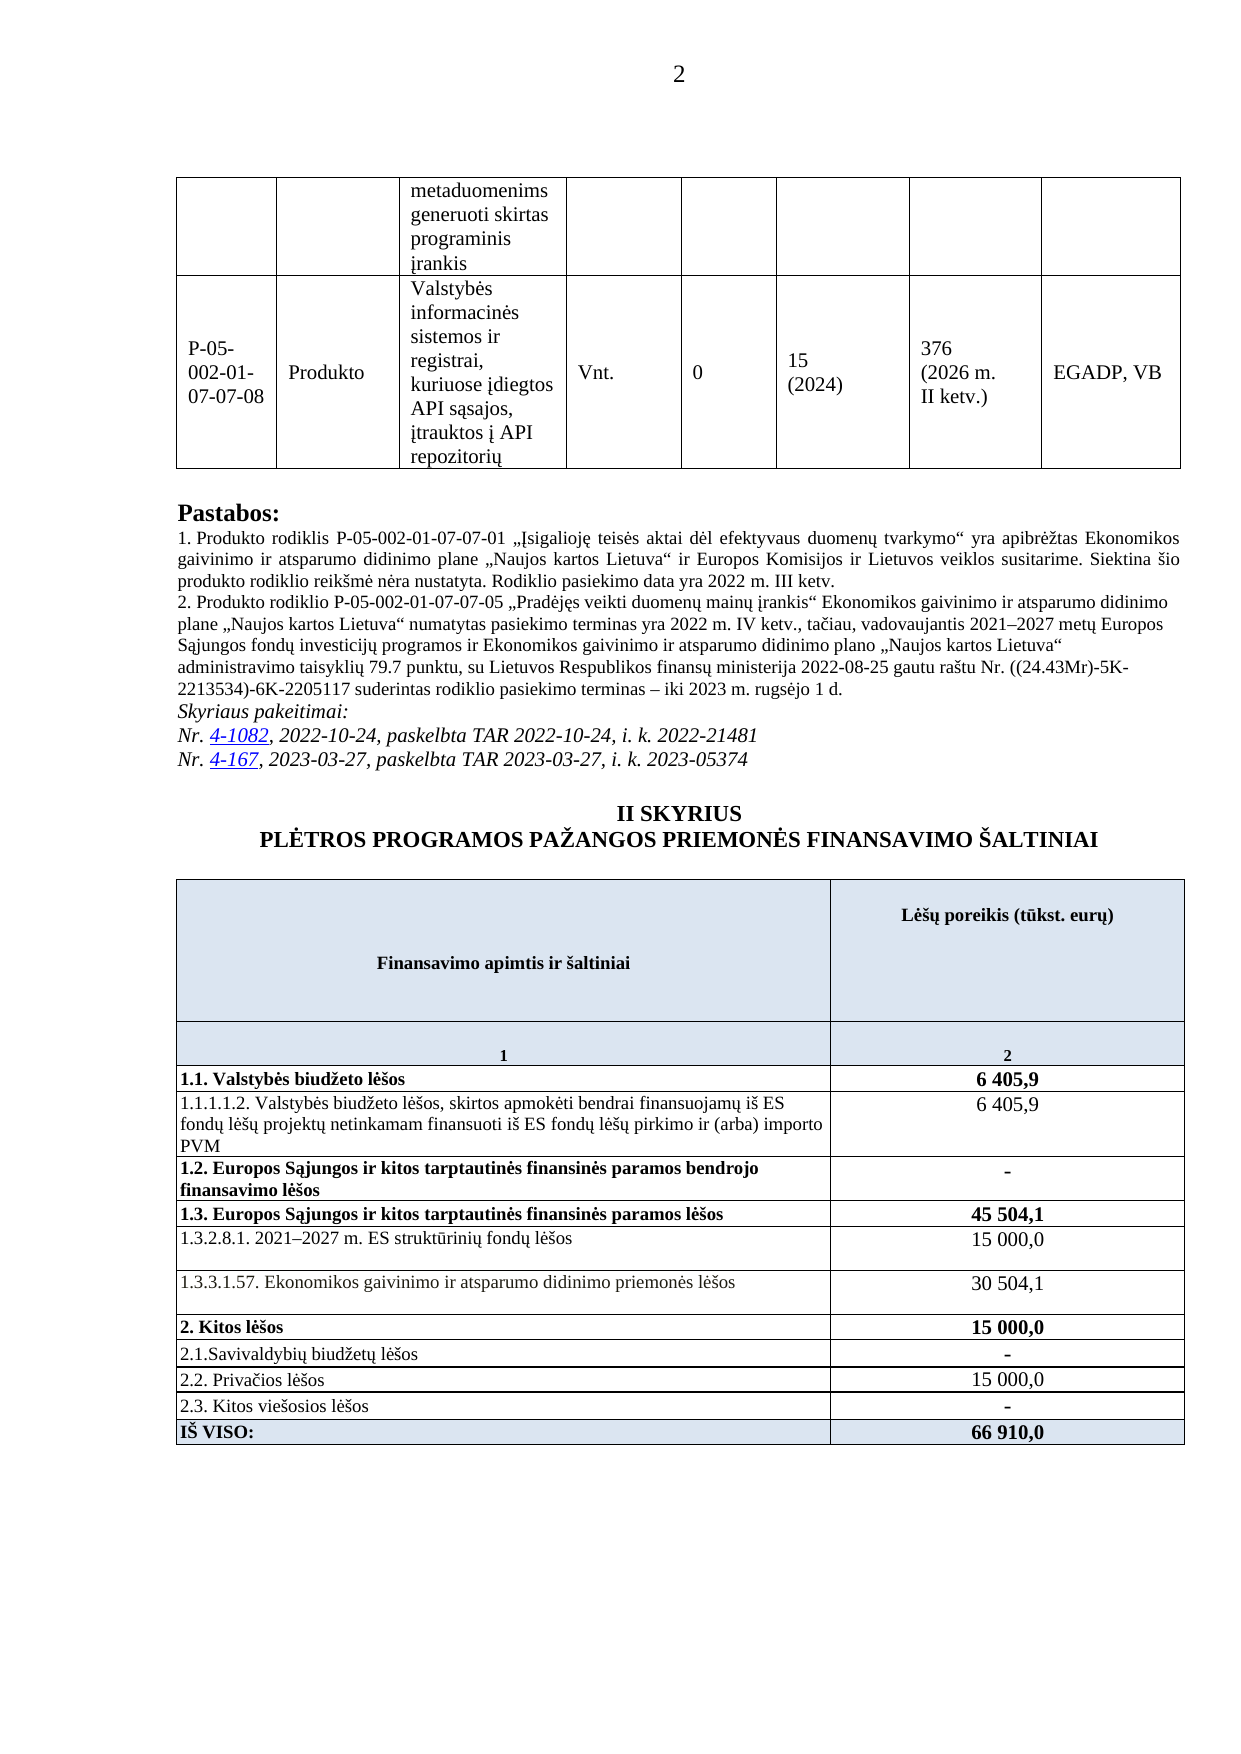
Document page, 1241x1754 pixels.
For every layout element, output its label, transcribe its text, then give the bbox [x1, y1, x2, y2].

table_cell Valstybės informacinės sistemos ir registrai, kuriuose įdiegtos API sąsajos, įtrauktos į API repozitorių [400, 276, 566, 468]
table_cell 2.3. Kitos viešosios lėšos [177, 1393, 830, 1419]
table_cell [777, 178, 909, 274]
table_cell IŠ VISO: [177, 1420, 830, 1444]
text Nr. 4-1082, 2022-10-24, paskelbta TAR 2022-10-24, i. k. 2022-21481 [177, 723, 1181, 747]
table_cell 2. Kitos lėšos [177, 1315, 830, 1339]
table_cell 1.2. Europos Sąjungos ir kitos tarptautinės finansinės paramos bendrojo finansavimo lėšos [177, 1157, 830, 1200]
table_cell 1.3. Europos Sąjungos ir kitos tarptautinės finansinės paramos lėšos [177, 1201, 830, 1226]
table_cell [567, 178, 681, 274]
table_cell [682, 178, 776, 274]
table_cell [910, 178, 1041, 274]
table_cell EGADP, VB [1042, 276, 1180, 468]
table_header Lėšų poreikis (tūkst. eurų) [831, 880, 1184, 1021]
table_cell 15 000,0 [831, 1315, 1184, 1339]
text 2. Produkto rodiklio P-05-002-01-07-07-05 „Pradėjęs veikti duomenų mainų įrankis“ Ekonomikos gaivinimo ir atsparumo didinimo plane „Naujos kartos Lietuva“ numatytas pasiekimo terminas yra 2022 m. IV ketv., tačiau, vadovaujantis 2021–2027 metų Europos Sąjungos fondų investicijų programos ir Ekonomikos gaivinimo ir atsparumo didinimo plano „Naujos kartos Lietuva“ administravimo taisyklių 79.7 punktu, su Lietuvos Respublikos finansų ministerija 2022-08-25 gautu raštu Nr. ((24.43Mr)-5K-2213534)-6K-2205117 suderintas rodiklio pasiekimo terminas – iki 2023 m. rugsėjo 1 d. [177, 591, 1181, 699]
table_cell 1.3.3.1.57. Ekonomikos gaivinimo ir atsparumo didinimo priemonės lėšos [177, 1271, 830, 1314]
table_cell 15 000,0 [831, 1227, 1184, 1270]
table_cell P-05-002-01-07-07-08 [177, 276, 276, 468]
table_cell 15 (2024) [777, 276, 909, 468]
table_cell 6 405,9 [831, 1092, 1184, 1156]
table_cell 1.1.1.1.2. Valstybės biudžeto lėšos, skirtos apmokėti bendrai finansuojamų iš ES fondų lėšų projektų netinkamam finansuoti iš ES fondų lėšų pirkimo ir (arba) importo PVM [177, 1092, 830, 1156]
table_cell 2.2. Privačios lėšos [177, 1368, 830, 1391]
table_cell 45 504,1 [831, 1201, 1184, 1226]
table_cell 376 (2026 m. II ketv.) [910, 276, 1041, 468]
table_cell - [831, 1157, 1184, 1200]
text Pastabos: [177, 498, 1181, 527]
table_cell 6 405,9 [831, 1066, 1184, 1091]
table_header Finansavimo apimtis ir šaltiniai [177, 880, 830, 1021]
table_cell 30 504,1 [831, 1271, 1184, 1314]
table_cell 2.1.Savivaldybių biudžetų lėšos [177, 1340, 830, 1366]
table_cell [177, 178, 276, 274]
table_cell - [831, 1393, 1184, 1419]
text Skyriaus pakeitimai: [177, 699, 1181, 723]
table_cell 1.3.2.8.1. 2021–2027 m. ES struktūrinių fondų lėšos [177, 1227, 830, 1270]
text II SKYRIUS [177, 800, 1181, 826]
text PLĖTROS PROGRAMOS PAŽANGOS PRIEMONĖS FINANSAVIMO ŠALTINIAI [177, 826, 1181, 853]
table_cell [277, 178, 399, 274]
text Nr. 4-167, 2023-03-27, paskelbta TAR 2023-03-27, i. k. 2023-05374 [177, 747, 1181, 771]
table_cell 66 910,0 [831, 1420, 1184, 1444]
table_cell metaduomenims generuoti skirtas programinis įrankis [400, 178, 566, 274]
table_cell 1.1. Valstybės biudžeto lėšos [177, 1066, 830, 1091]
table_cell Vnt. [567, 276, 681, 468]
table_cell - [831, 1340, 1184, 1366]
table_cell 0 [682, 276, 776, 468]
table_cell [1042, 178, 1180, 274]
table_cell Produkto [277, 276, 399, 468]
table_cell 15 000,0 [831, 1368, 1184, 1391]
table_cell 2 [831, 1022, 1184, 1065]
text 1. Produkto rodiklis P-05-002-01-07-07-01 „Įsigalioję teisės aktai dėl efektyvaus duomenų tvarkymo“ yra apibrėžtas Ekonomikos gaivinimo ir atsparumo didinimo plane „Naujos kartos Lietuva“ ir Europos Komisijos ir Lietuvos veiklos susitarime. Siektina šio produkto rodiklio reikšmė nėra nustatyta. Rodiklio pasiekimo data yra 2022 m. III ketv. [177, 527, 1181, 591]
table_cell 1 [177, 1022, 830, 1065]
